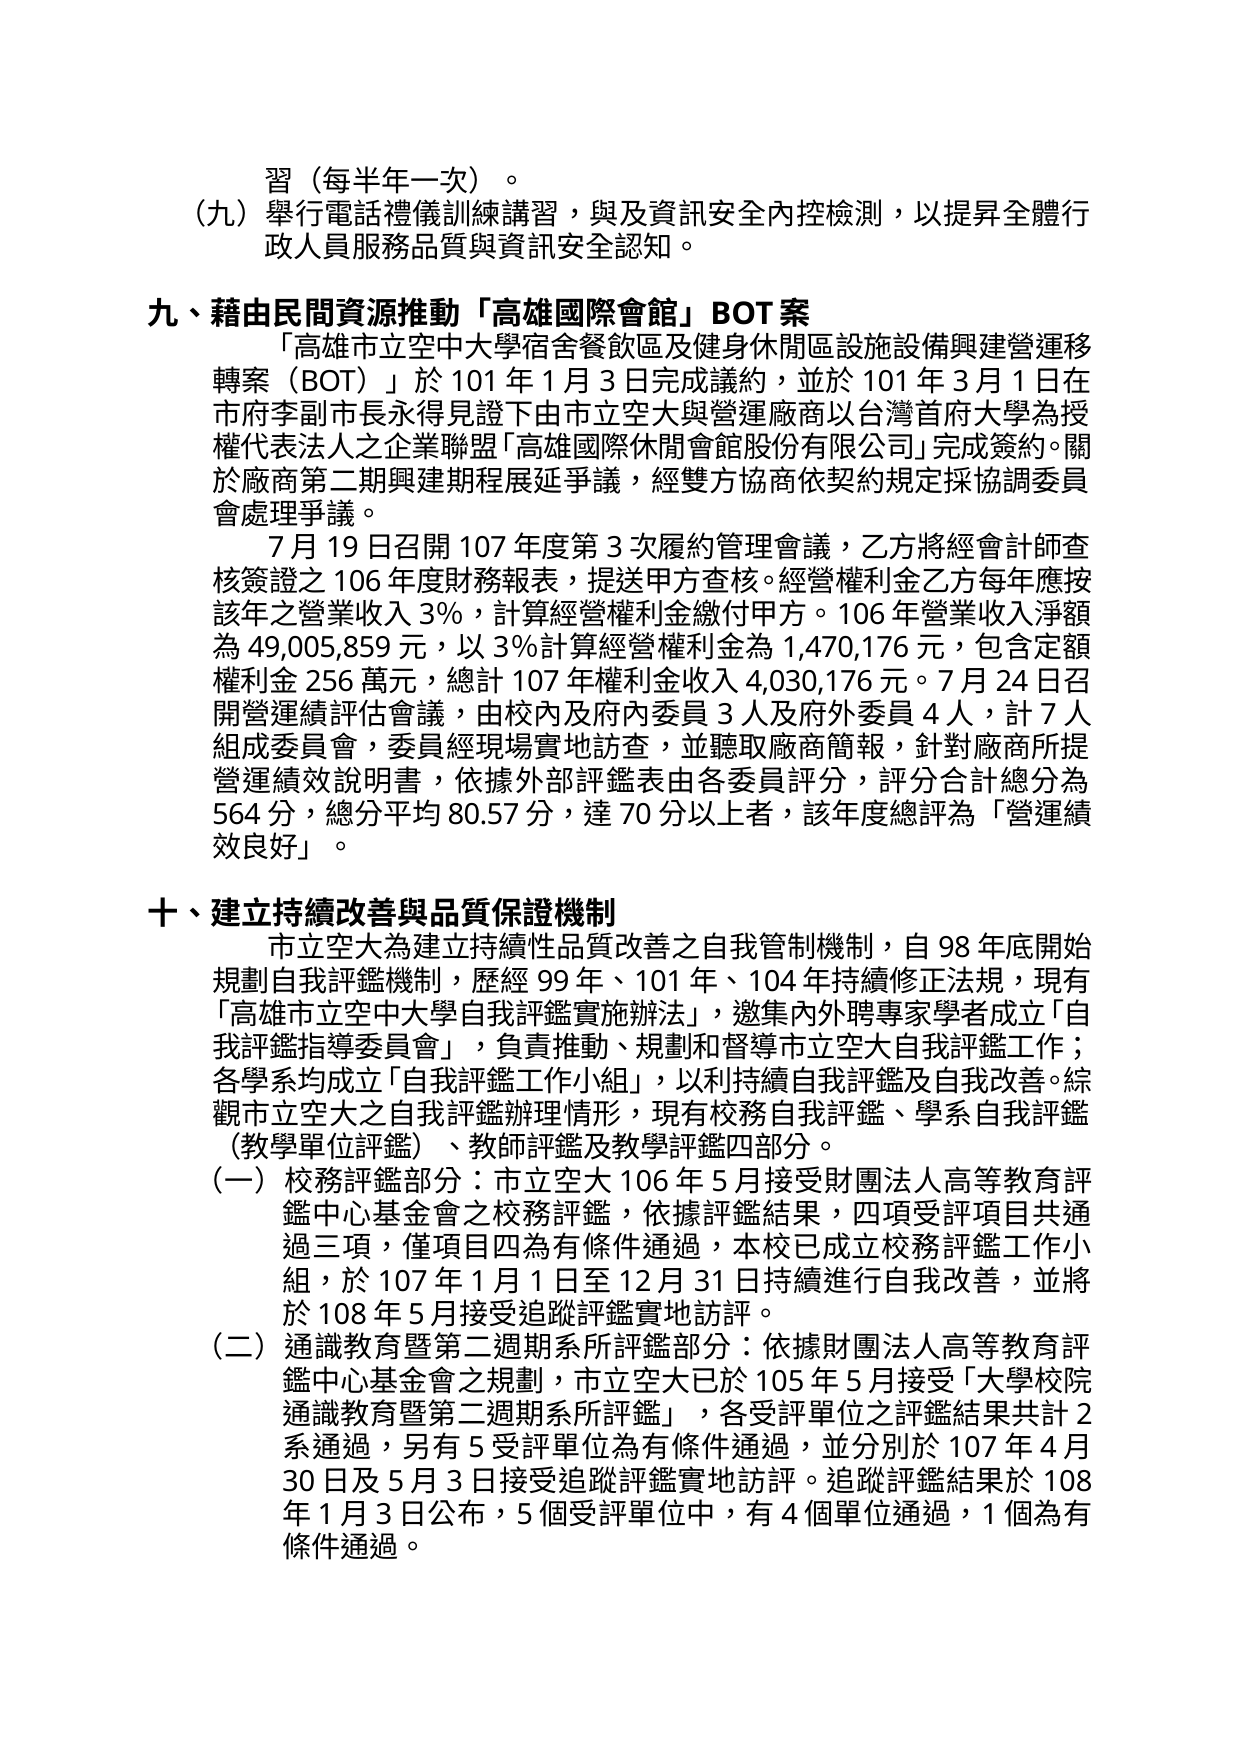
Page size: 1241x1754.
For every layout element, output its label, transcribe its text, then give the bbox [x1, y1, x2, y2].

text 「高雄市立空中大學宿舍餐飲區及健身休閒區設施設備興建營運移轉案（BOT）」於101年1月3日完成議約，並於101年3月1日在市府李副市長永得見證下由市立空大與營運廠商以台灣首府大學為授權代表法人之企業聯盟「高雄國際休閒會館股份有限公司」完成簽約。關於廠商第二期興建期程展延爭議，經雙方協商依契約規定採協調委員會處理爭議。 [212, 331, 1092, 531]
text （一）校務評鑑部分：市立空大106年5月接受財團法人高等教育評鑑中心基金會之校務評鑑，依據評鑑結果，四項受評項目共通過三項，僅項目四為有條件通過，本校已成立校務評鑑工作小組，於107年1月1日至12月31日持續進行自我改善，並將於108年5月接受追蹤評鑑實地訪評。 [194, 1164, 1092, 1331]
text 7月19日召開107年度第3次履約管理會議，乙方將經會計師查核簽證之106年度財務報表，提送甲方查核。經營權利金乙方每年應按該年之營業收入3％，計算經營權利金繳付甲方。106年營業收入淨額為49,005,859元，以3％計算經營權利金為1,470,176元，包含定額權利金256萬元，總計107年權利金收入4,030,176元。7月24日召開營運績評估會議，由校內及府內委員3人及府外委員4人，計7人組成委員會，委員經現場實地訪查，並聽取廠商簡報，針對廠商所提營運績效說明書，依據外部評鑑表由各委員評分，評分合計總分為564分，總分平均80.57分，達70分以上者，該年度總評為「營運績效良好」。 [212, 531, 1092, 864]
text 市立空大為建立持續性品質改善之自我管制機制，自98年底開始規劃自我評鑑機制，歷經99年、101年、104年持續修正法規，現有「高雄市立空中大學自我評鑑實施辦法」，邀集內外聘專家學者成立「自我評鑑指導委員會」，負責推動、規劃和督導市立空大自我評鑑工作；各學系均成立「自我評鑑工作小組」，以利持續自我評鑑及自我改善。綜觀市立空大之自我評鑑辦理情形，現有校務自我評鑑、學系自我評鑑（教學單位評鑑）、教師評鑑及教學評鑑四部分。 [212, 931, 1092, 1164]
text （九）舉行電話禮儀訓練講習，與及資訊安全內控檢測，以提昇全體行政人員服務品質與資訊安全認知。 [177, 198, 1092, 264]
text 九、藉由民間資源推動「高雄國際會館」BOT案 [148, 298, 1092, 331]
text 十、建立持續改善與品質保證機制 [148, 898, 1092, 931]
text （二）通識教育暨第二週期系所評鑑部分：依據財團法人高等教育評鑑中心基金會之規劃，市立空大已於105年5月接受「大學校院通識教育暨第二週期系所評鑑」，各受評單位之評鑑結果共計2系通過，另有5受評單位為有條件通過，並分別於107年4月30日及5月3日接受追蹤評鑑實地訪評。追蹤評鑑結果於108年1月3日公布，5個受評單位中，有4個單位通過，1個為有條件通過。 [194, 1331, 1092, 1564]
text 習（每半年一次）。 [177, 164, 1092, 198]
